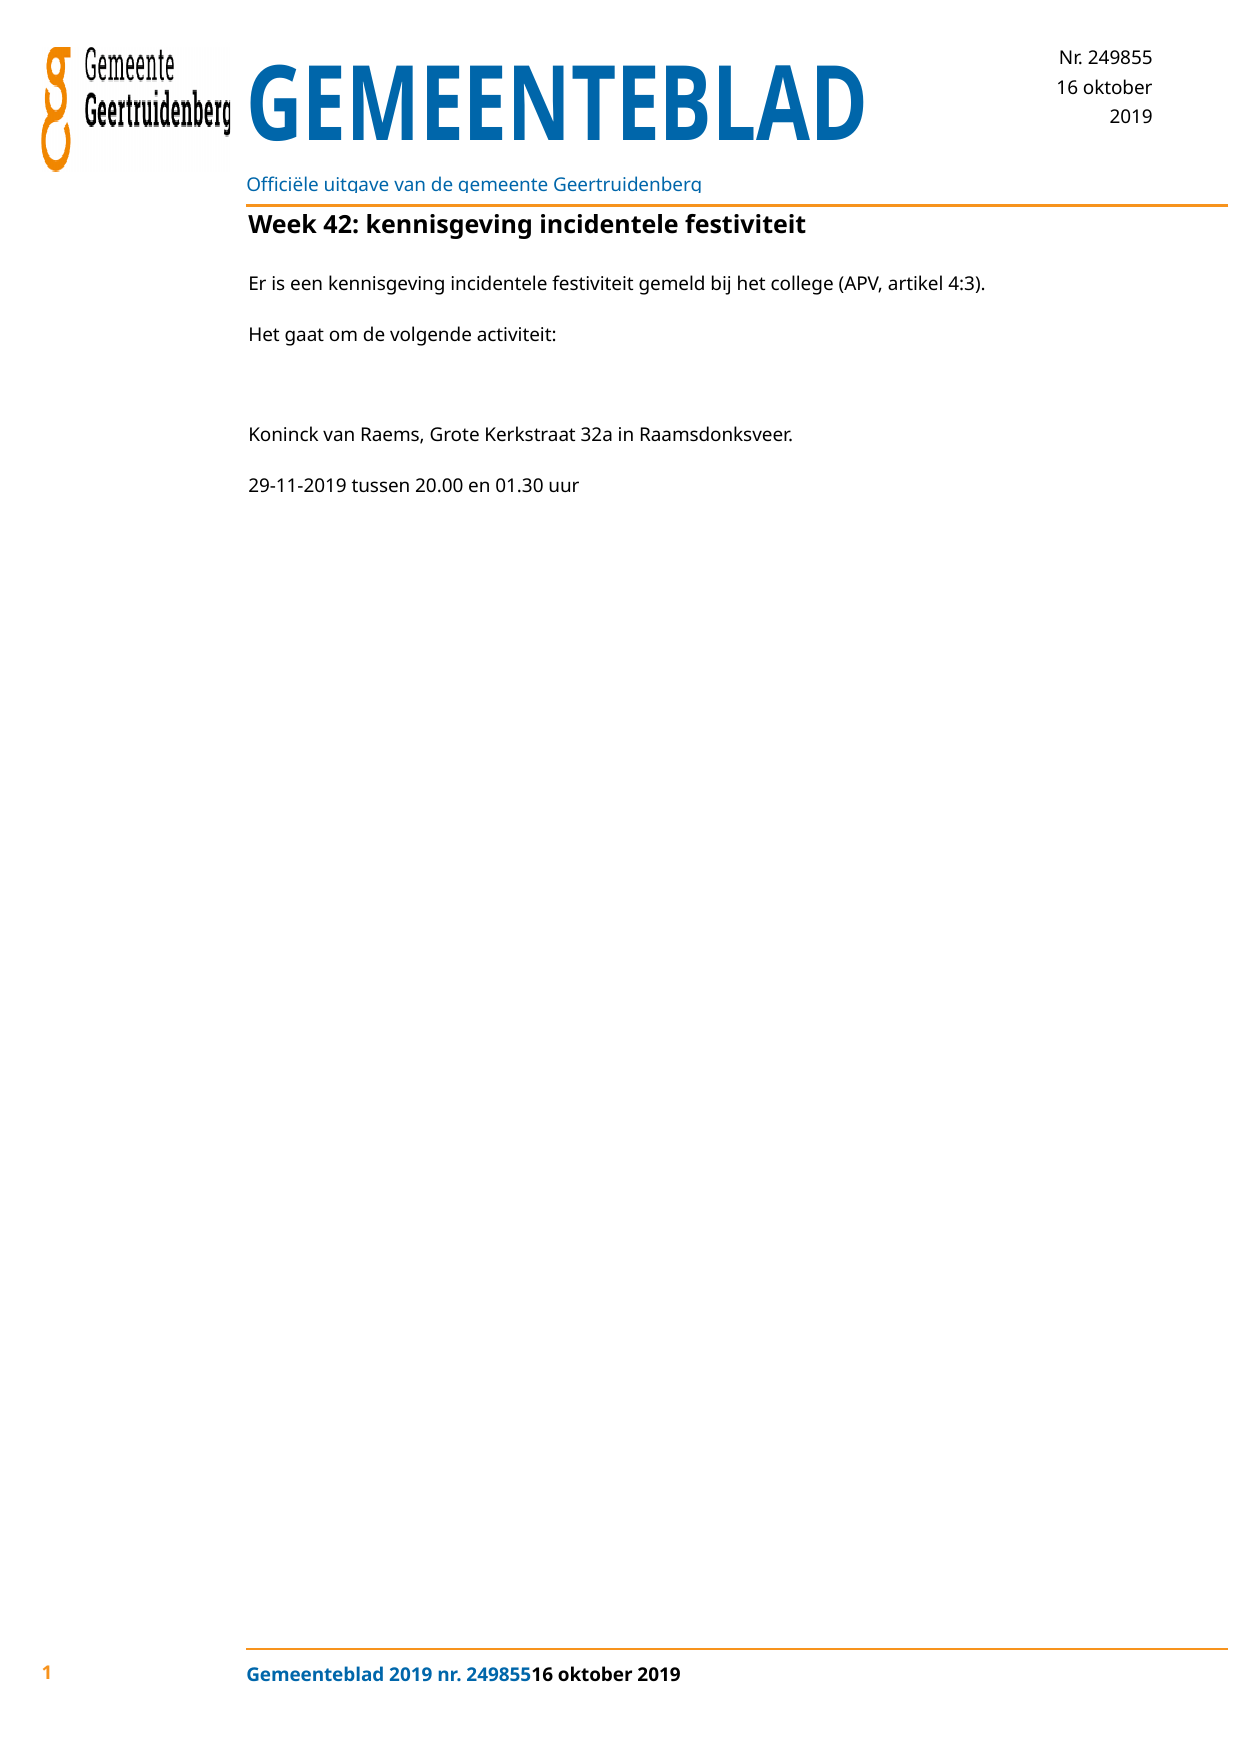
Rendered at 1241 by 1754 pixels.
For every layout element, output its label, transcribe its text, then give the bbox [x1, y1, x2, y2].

picture [41, 47, 231, 172]
text Koninck van Raems, Grote Kerkstraat 32a in Raamsdonksveer. [248, 422, 1152, 447]
text 29-11-2019 tussen 20.00 en 01.30 uur [248, 472, 1152, 498]
text Het gaat om de volgende activiteit: [248, 321, 1152, 346]
text Er is een kennisgeving incidentele festiviteit gemeld bij het college (APV, artikel 4:3). [248, 270, 1152, 296]
text Week 42: kennisgeving incidentele festiviteit [248, 207, 1152, 241]
